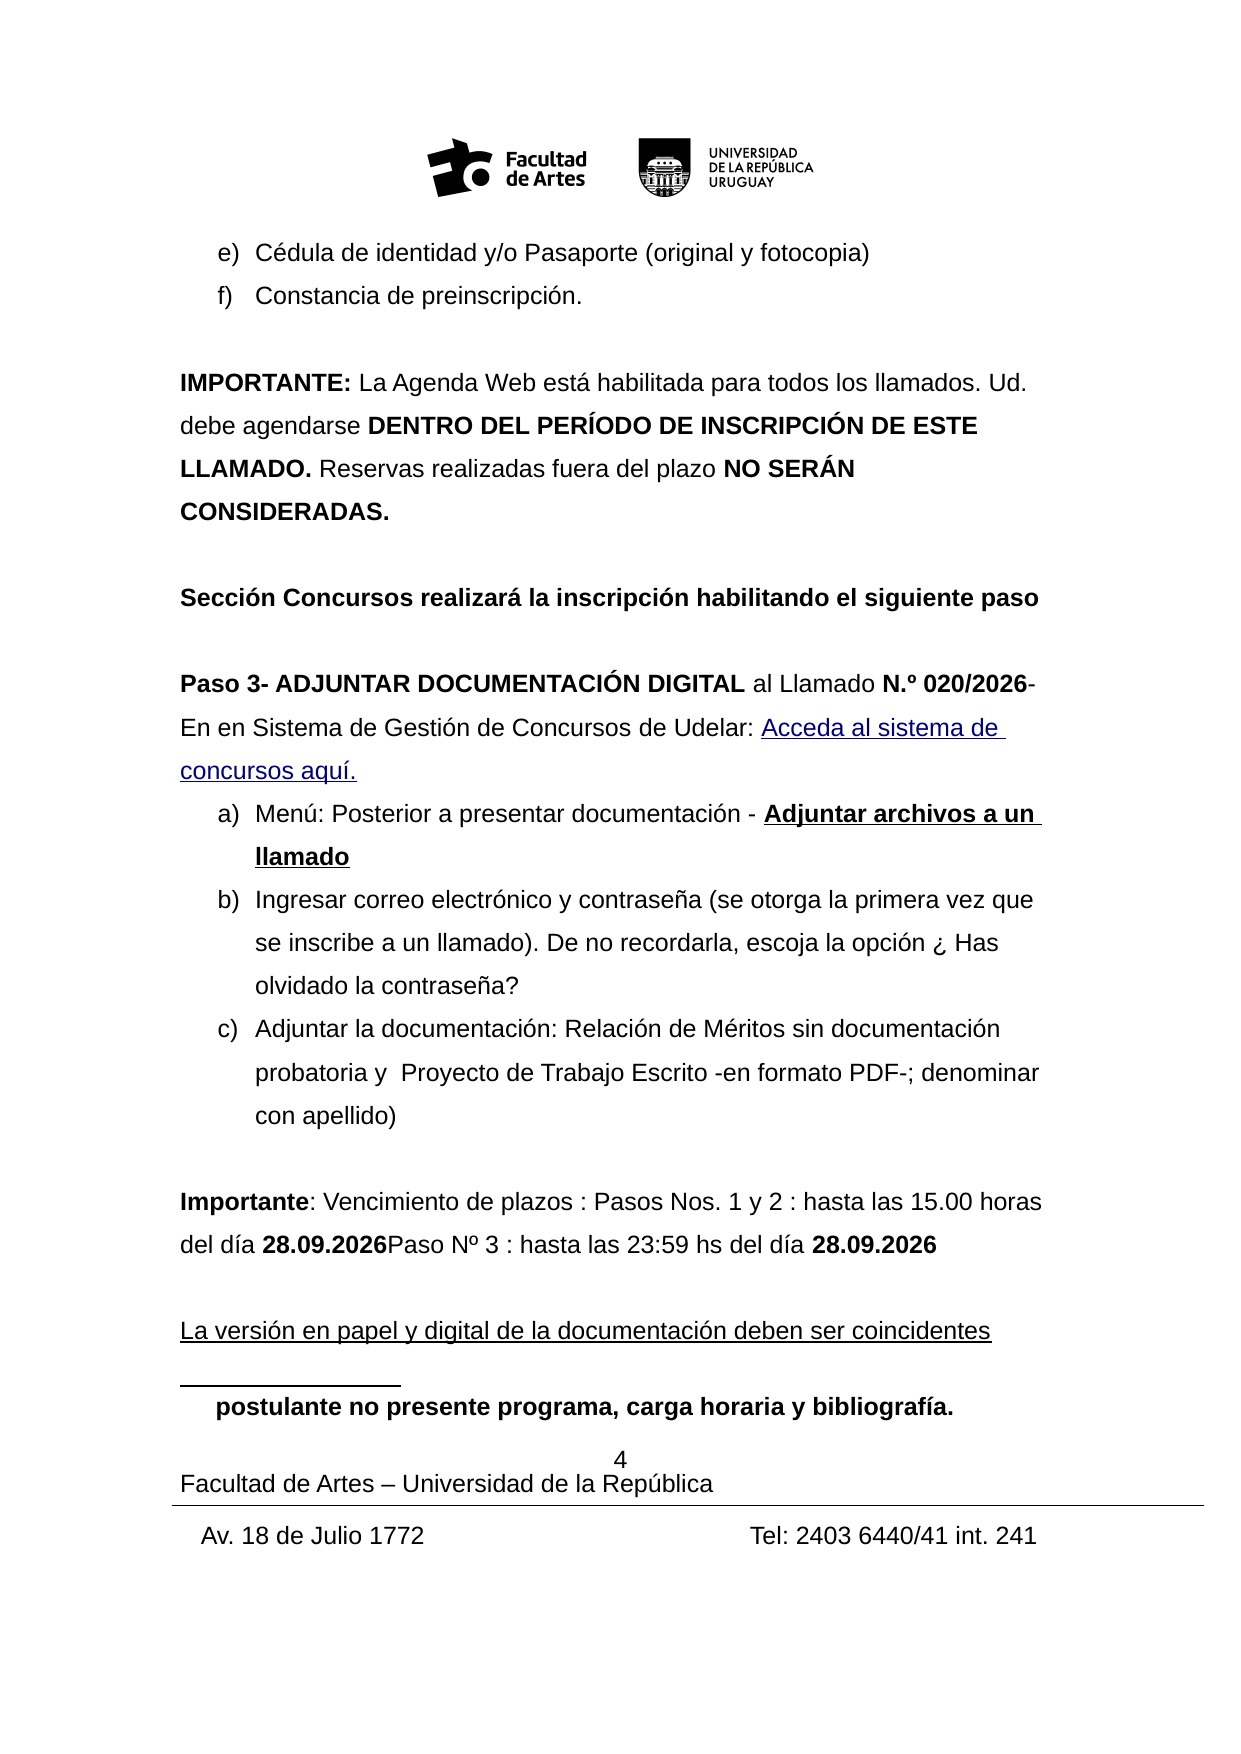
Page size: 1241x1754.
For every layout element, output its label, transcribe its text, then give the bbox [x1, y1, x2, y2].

text IMPORTANTE: La Agenda Web está habilitada para todos los llamados. Ud. debe agendarse DENTRO DEL PERÍODO DE INSCRIPCIÓN DE ESTE LLAMADO. Reservas realizadas fuera del plazo NO SERÁN CONSIDERADAS. [180, 368, 1061, 526]
list Constancia de preinscripción. [217, 281, 1061, 310]
list Ingresar correo electrónico y contraseña (se otorga la primera vez que se inscribe a un llamado). De no recordarla, escoja la opción ¿ Has olvidado la contraseña? [217, 885, 1061, 1000]
text La versión en papel y digital de la documentación deben ser coincidentes [180, 1316, 1061, 1345]
list Menú: Posterior a presentar documentación - Adjuntar archivos a un llamado [217, 799, 1061, 871]
picture [425, 45, 816, 223]
text Sección Concursos realizará la inscripción habilitando el siguiente paso [180, 583, 1061, 612]
list Cédula de identidad y/o Pasaporte (original y fotocopia) [217, 238, 1061, 267]
text Importante: Vencimiento de plazos : Pasos Nos. 1 y 2 : hasta las 15.00 horas del día 28.09.2026Paso Nº 3 : hasta las 23:59 hs del día 28.09.2026 [180, 1187, 1061, 1302]
list postulante no presente programa, carga horaria y bibliografía. [180, 1392, 1061, 1420]
text Paso 3- ADJUNTAR DOCUMENTACIÓN DIGITAL al Llamado N.º 020/2026- En en Sistema de Gestión de Concursos de Udelar: Acceda al sistema de concursos aquí. [180, 626, 1061, 784]
list Adjuntar la documentación: Relación de Méritos sin documentación probatoria y Proyecto de Trabajo Escrito -en formato PDF-; denominar con apellido) [217, 1014, 1061, 1129]
